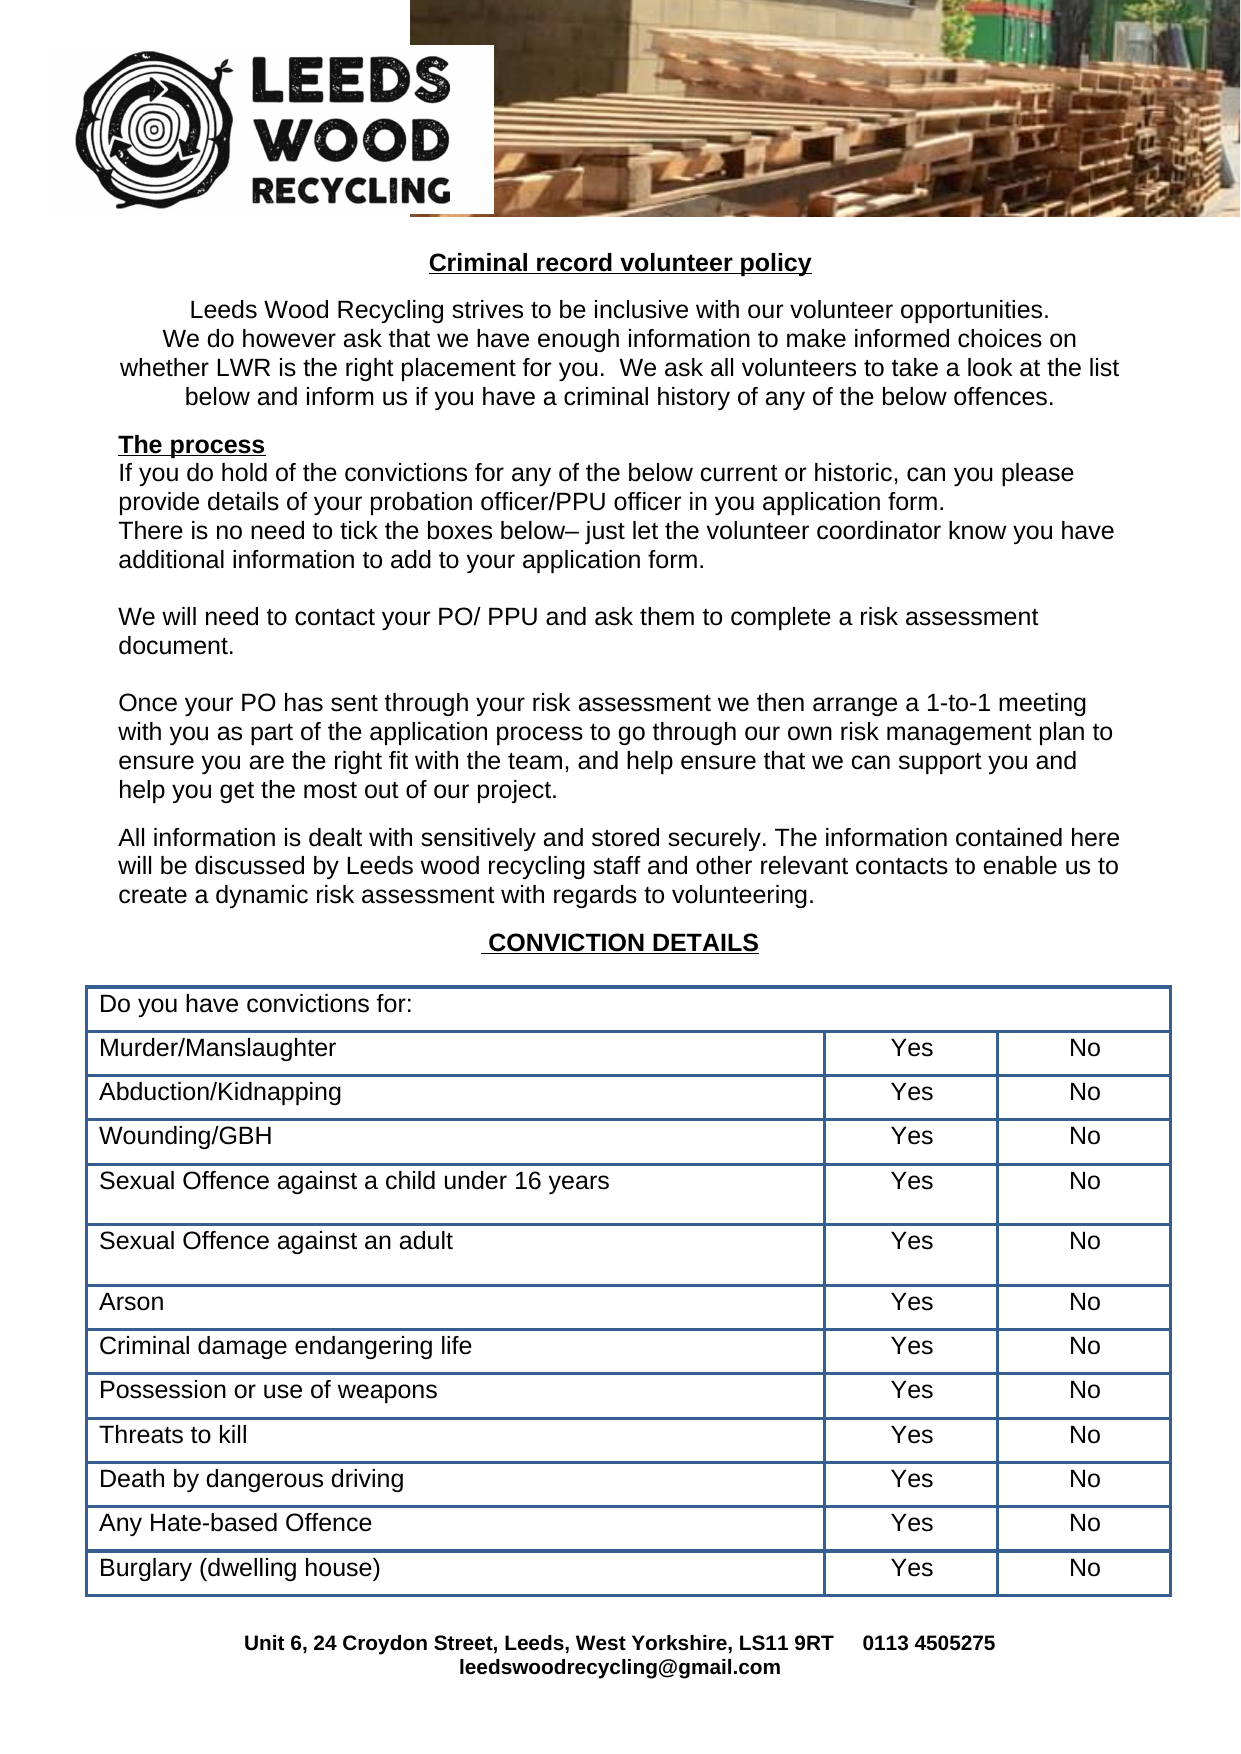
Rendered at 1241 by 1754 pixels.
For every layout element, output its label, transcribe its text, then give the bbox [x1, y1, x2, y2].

table_cell No [999, 1077, 1169, 1118]
table_cell Criminal damage endangering life [88, 1331, 823, 1372]
table_cell Yes [826, 1464, 996, 1505]
table_cell Yes [826, 1226, 996, 1284]
text If you do hold of the convictions for any of the below current or historic, can you please provide details of your probation officer/PPU officer in you application form. [118, 458, 1122, 516]
table_header [825, 989, 997, 1030]
table_cell Yes [826, 1166, 996, 1223]
table_cell Yes [826, 1420, 996, 1461]
text All information is dealt with sensitively and stored securely. The information contained here will be discussed by Leeds wood recycling staff and other relevant contacts to enable us to create a dynamic risk assessment with regards to volunteering. [118, 822, 1122, 909]
table_cell Yes [826, 1553, 996, 1594]
table_cell Yes [826, 1077, 996, 1118]
table_cell No [999, 1033, 1169, 1074]
table_cell Yes [826, 1508, 996, 1549]
table_cell Sexual Offence against a child under 16 years [88, 1166, 823, 1223]
table_cell Yes [826, 1121, 996, 1162]
table_header Do you have convictions for: [88, 989, 825, 1030]
table_cell Murder/Manslaughter [88, 1033, 823, 1074]
text We will need to contact your PO/ PPU and ask them to complete a risk assessment document. [118, 602, 1122, 659]
table_cell No [999, 1553, 1169, 1594]
table_cell Abduction/Kidnapping [88, 1077, 823, 1118]
table_cell Sexual Offence against an adult [88, 1226, 823, 1284]
text CONVICTION DETAILS [118, 928, 1122, 957]
text Once your PO has sent through your risk assessment we then arrange a 1-to-1 meeting with you as part of the application process to go through our own risk management plan to ensure you are the right fit with the team, and help ensure that we can support you and help you get the most out of our project. [118, 688, 1122, 803]
table_cell Any Hate-based Offence [88, 1508, 823, 1549]
table_cell No [999, 1375, 1169, 1417]
text Leeds Wood Recycling strives to be inclusive with our volunteer opportunities. [118, 295, 1122, 324]
table_cell Yes [826, 1033, 996, 1074]
table_cell Wounding/GBH [88, 1121, 823, 1162]
table_cell No [999, 1166, 1169, 1223]
table_cell Yes [826, 1287, 996, 1328]
table_cell No [999, 1331, 1169, 1372]
table_cell No [999, 1121, 1169, 1162]
table_cell No [999, 1420, 1169, 1461]
table_header [998, 989, 1169, 1030]
table_cell Arson [88, 1287, 823, 1328]
picture [49, 0, 1241, 217]
text We do however ask that we have enough information to make informed choices on whether LWR is the right placement for you. We ask all volunteers to take a look at the list below and inform us if you have a criminal history of any of the below offences. [118, 324, 1122, 410]
table_cell No [999, 1226, 1169, 1284]
table_cell Death by dangerous driving [88, 1464, 823, 1505]
text The process [118, 429, 1122, 458]
table_cell No [999, 1464, 1169, 1505]
table_cell No [999, 1508, 1169, 1549]
table_cell Threats to kill [88, 1420, 823, 1461]
table_cell Burglary (dwelling house) [88, 1553, 823, 1594]
text There is no need to tick the boxes below– just let the volunteer coordinator know you have additional information to add to your application form. [118, 516, 1122, 573]
table_cell Yes [826, 1331, 996, 1372]
table_cell Yes [826, 1375, 996, 1417]
table_cell No [999, 1287, 1169, 1328]
text Criminal record volunteer policy [118, 247, 1122, 276]
table_cell Possession or use of weapons [88, 1375, 823, 1417]
